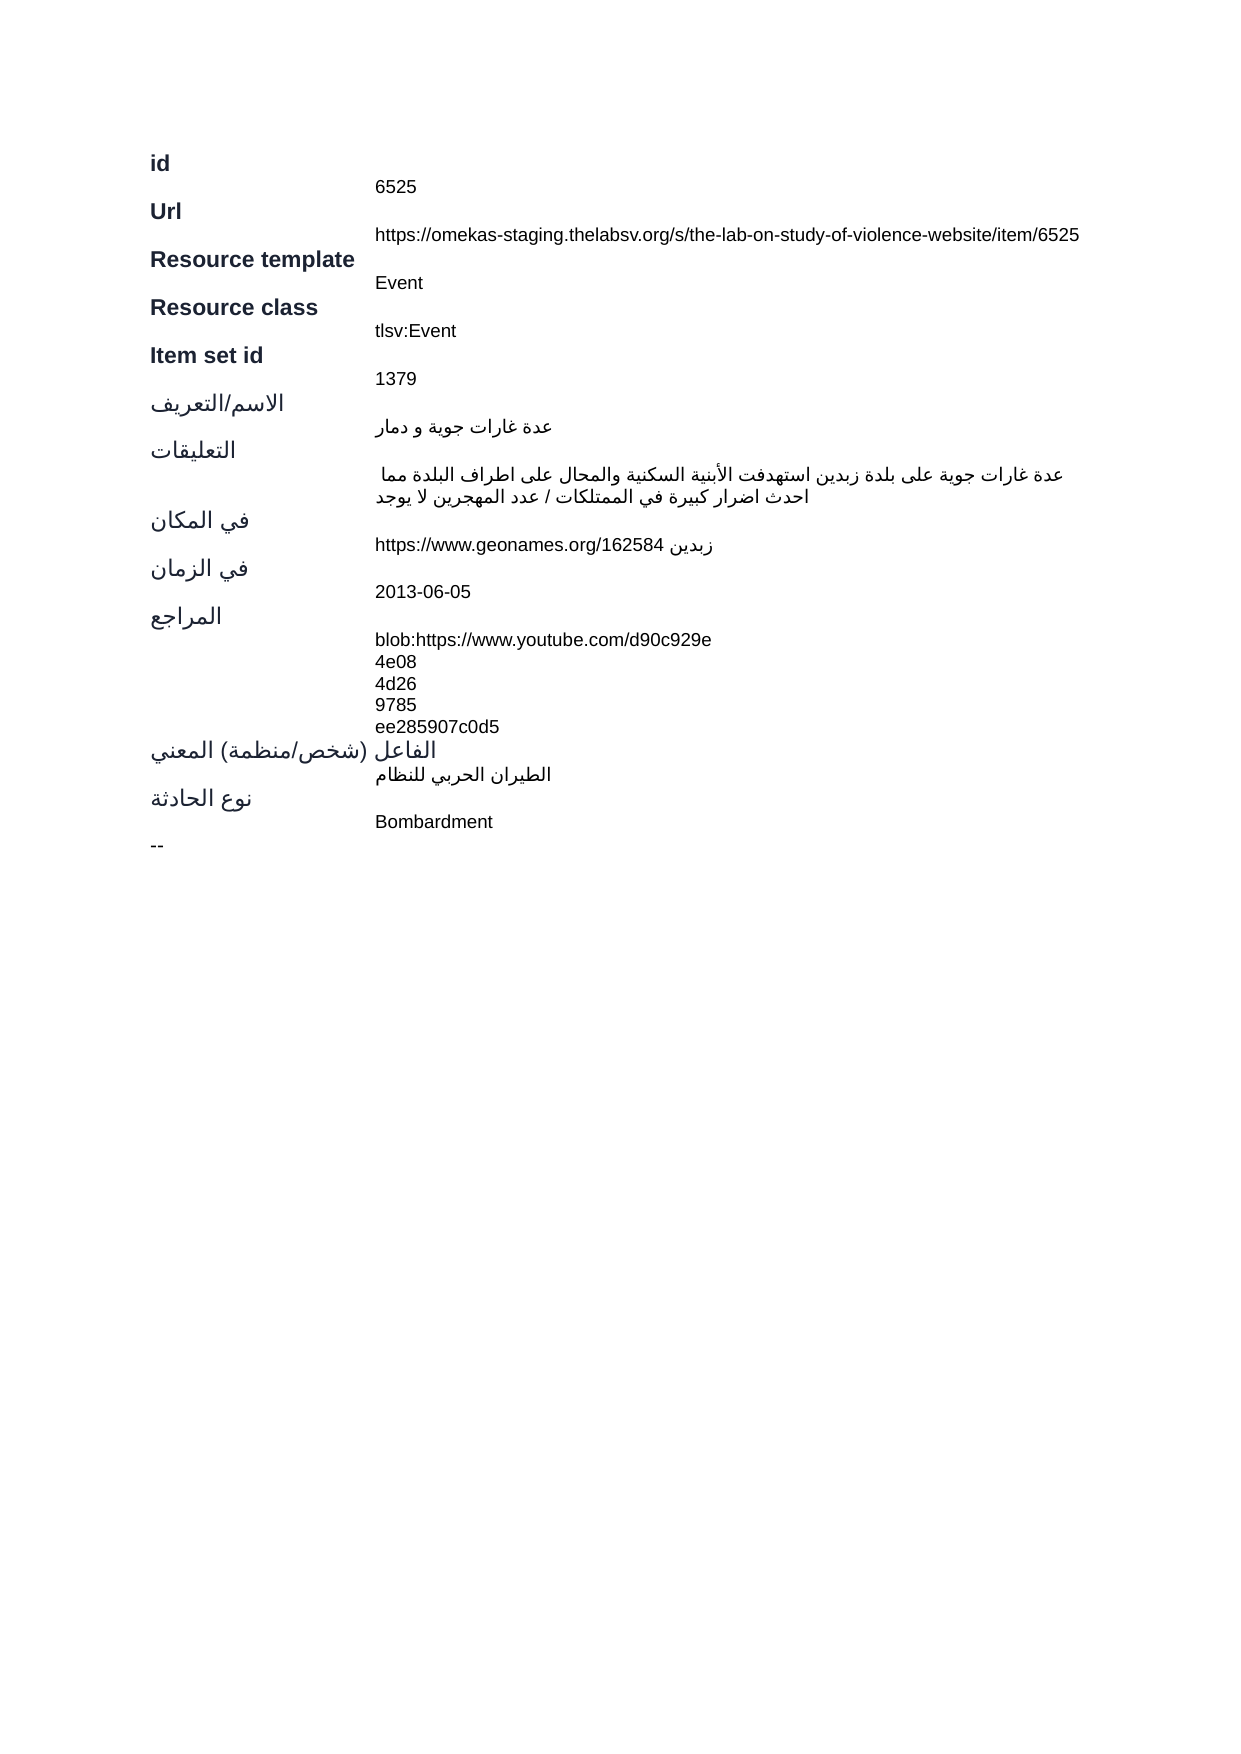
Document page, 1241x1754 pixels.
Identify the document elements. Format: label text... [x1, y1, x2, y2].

text عدة غارات جوية و دمار [375, 416, 1090, 437]
text Url [150, 198, 1090, 224]
text Resource template [150, 246, 1090, 272]
text عدة غارات جوية على بلدة زبدين استهدفت الأبنية السكنية والمحال على اطراف البلدة مما احدث اضرار كبيرة في الممتلكات / عدد المهجرين لا يوجد [375, 464, 1090, 507]
text ee285907c0d5 [375, 715, 1090, 737]
text Event [375, 272, 1090, 294]
text https://www.geonames.org/162584 زبدين [375, 533, 1090, 555]
text في المكان [150, 507, 1090, 533]
text 6525 [375, 176, 1090, 198]
text 4e08 [375, 651, 1090, 672]
text Resource class [150, 294, 1090, 320]
text Item set id [150, 342, 1090, 368]
text نوع الحادثة [150, 785, 1090, 811]
text 4d26 [375, 672, 1090, 694]
text الطيران الحربي للنظام [375, 763, 1090, 785]
text tlsv:Event [375, 320, 1090, 342]
text blob:https://www.youtube.com/d90c929e [375, 629, 1090, 651]
text -- [150, 833, 1090, 857]
text 1379 [375, 368, 1090, 389]
text id [150, 150, 1090, 176]
text المراجع [150, 603, 1090, 629]
text الاسم/التعريف [150, 389, 1090, 416]
text الفاعل (شخص/منظمة) المعني [150, 737, 1090, 763]
text https://omekas-staging.thelabsv.org/s/the-lab-on-study-of-violence-website/item/6525 [375, 224, 1090, 246]
text 9785 [375, 694, 1090, 715]
text Bombardment [375, 811, 1090, 833]
text في الزمان [150, 555, 1090, 581]
text التعليقات [150, 437, 1090, 464]
text 2013-06-05 [375, 581, 1090, 603]
